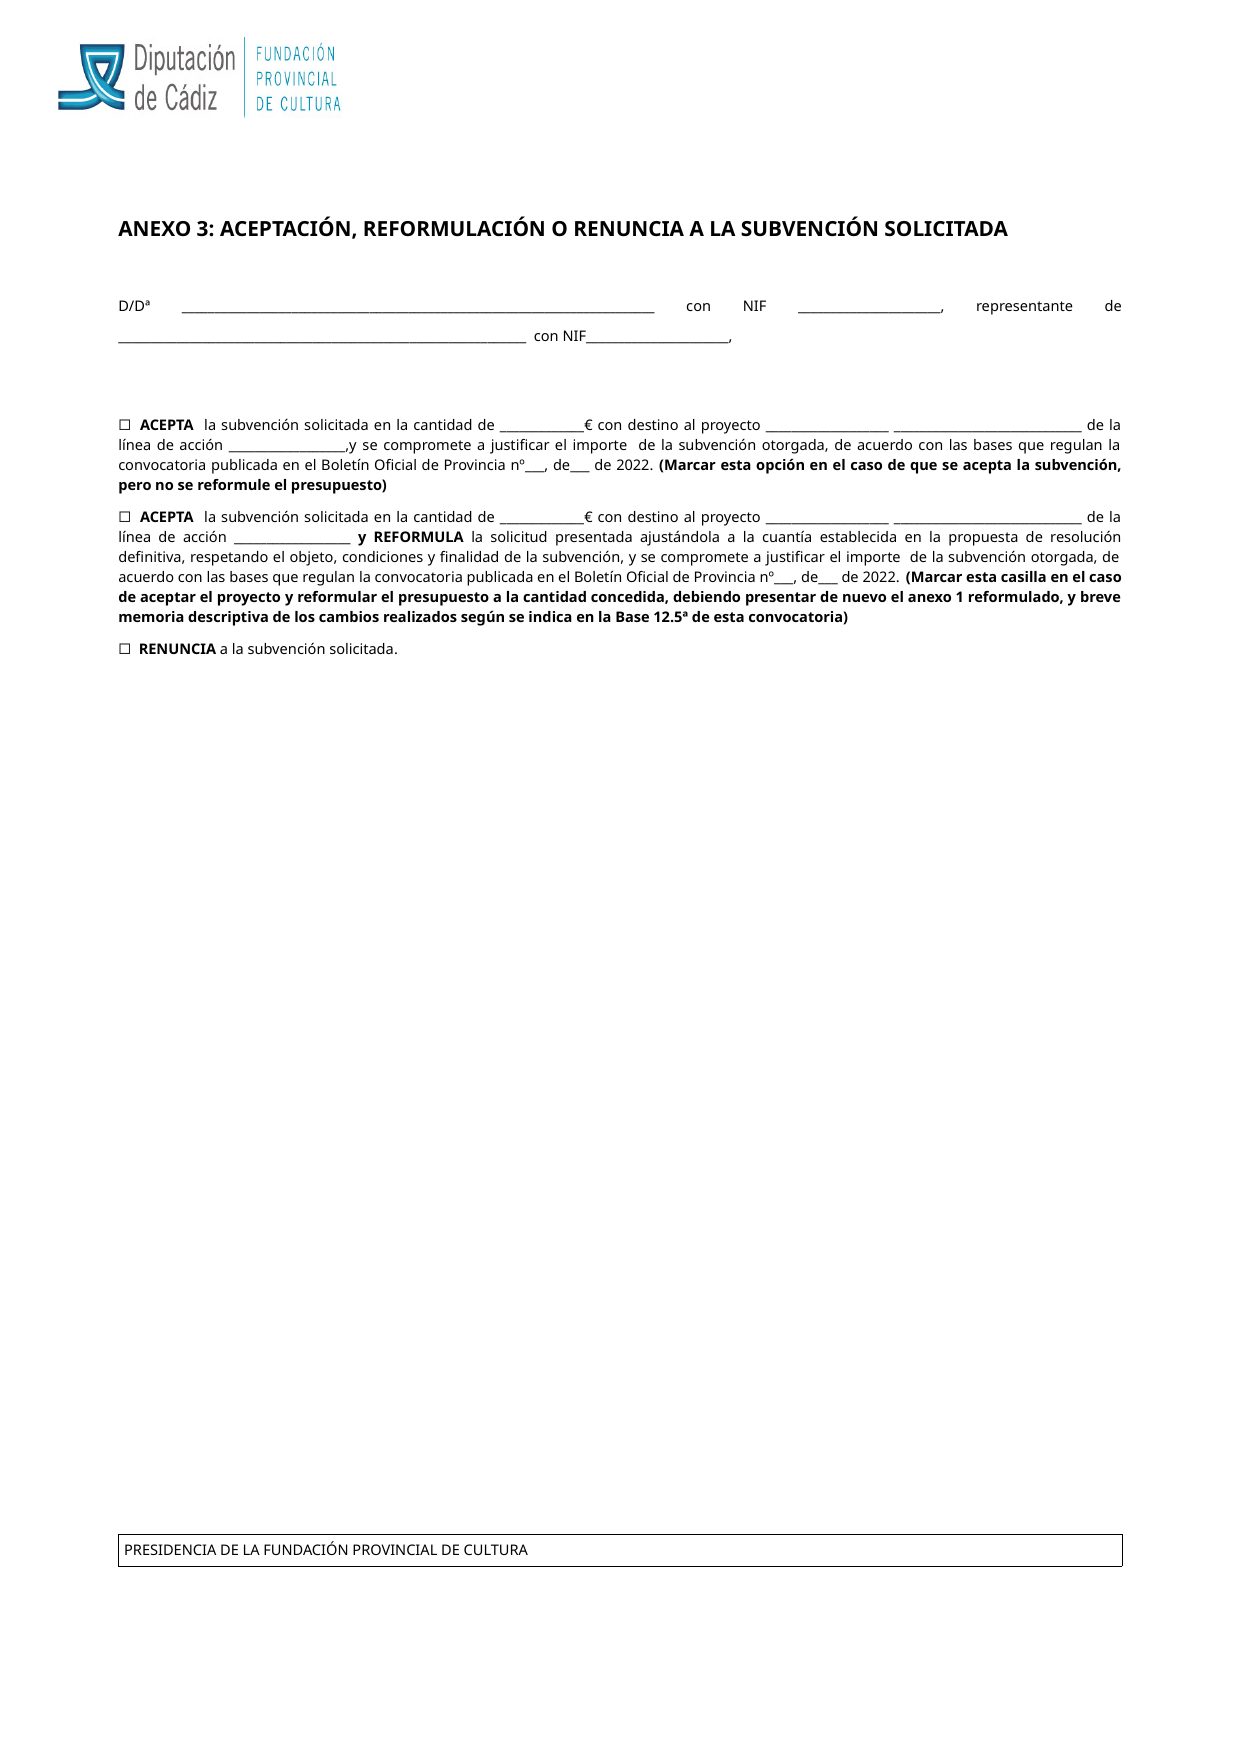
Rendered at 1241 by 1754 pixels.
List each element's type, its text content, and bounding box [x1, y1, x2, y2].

text £ ACEPTA la subvención solicitada en la cantidad de _____________€ con destino al proyecto ___________________ _____________________________ de la línea de acción __________________ y REFORMULA la solicitud presentada ajustándola a la cuantía establecida en la propuesta de resolución definitiva, respetando el objeto, condiciones y finalidad de la subvención, y se compromete a justificar el importe de la subvención otorgada, de acuerdo con las bases que regulan la convocatoria publicada en el Boletín Oficial de Provincia nº___, de___ de 2022. (Marcar esta casilla en el caso de aceptar el proyecto y reformular el presupuesto a la cantidad concedida, debiendo presentar de nuevo el anexo 1 reformulado, y breve memoria descriptiva de los cambios realizados según se indica en la Base 12.5ª de esta convocatoria) [118, 507, 1122, 627]
picture [58, 37, 549, 118]
text £ RENUNCIA a la subvención solicitada. [118, 639, 1122, 659]
subtitle ANEXO 3: ACEPTACIÓN, REFORMULACIÓN O RENUNCIA A LA SUBVENCIÓN SOLICITADA [118, 214, 1122, 243]
table_header PRESIDENCIA DE LA FUNDACIÓN PROVINCIAL DE CULTURA [119, 1535, 1122, 1566]
text D/Dª _________________________________________________________________________ con NIF ______________________, representante de _______________________________________________________________ con NIF______________________, [118, 296, 1122, 346]
text £ ACEPTA la subvención solicitada en la cantidad de _____________€ con destino al proyecto ___________________ _____________________________ de la línea de acción __________________,y se compromete a justificar el importe de la subvención otorgada, de acuerdo con las bases que regulan la convocatoria publicada en el Boletín Oficial de Provincia nº___, de___ de 2022. (Marcar esta opción en el caso de que se acepta la subvención, pero no se reformule el presupuesto) [118, 415, 1122, 495]
